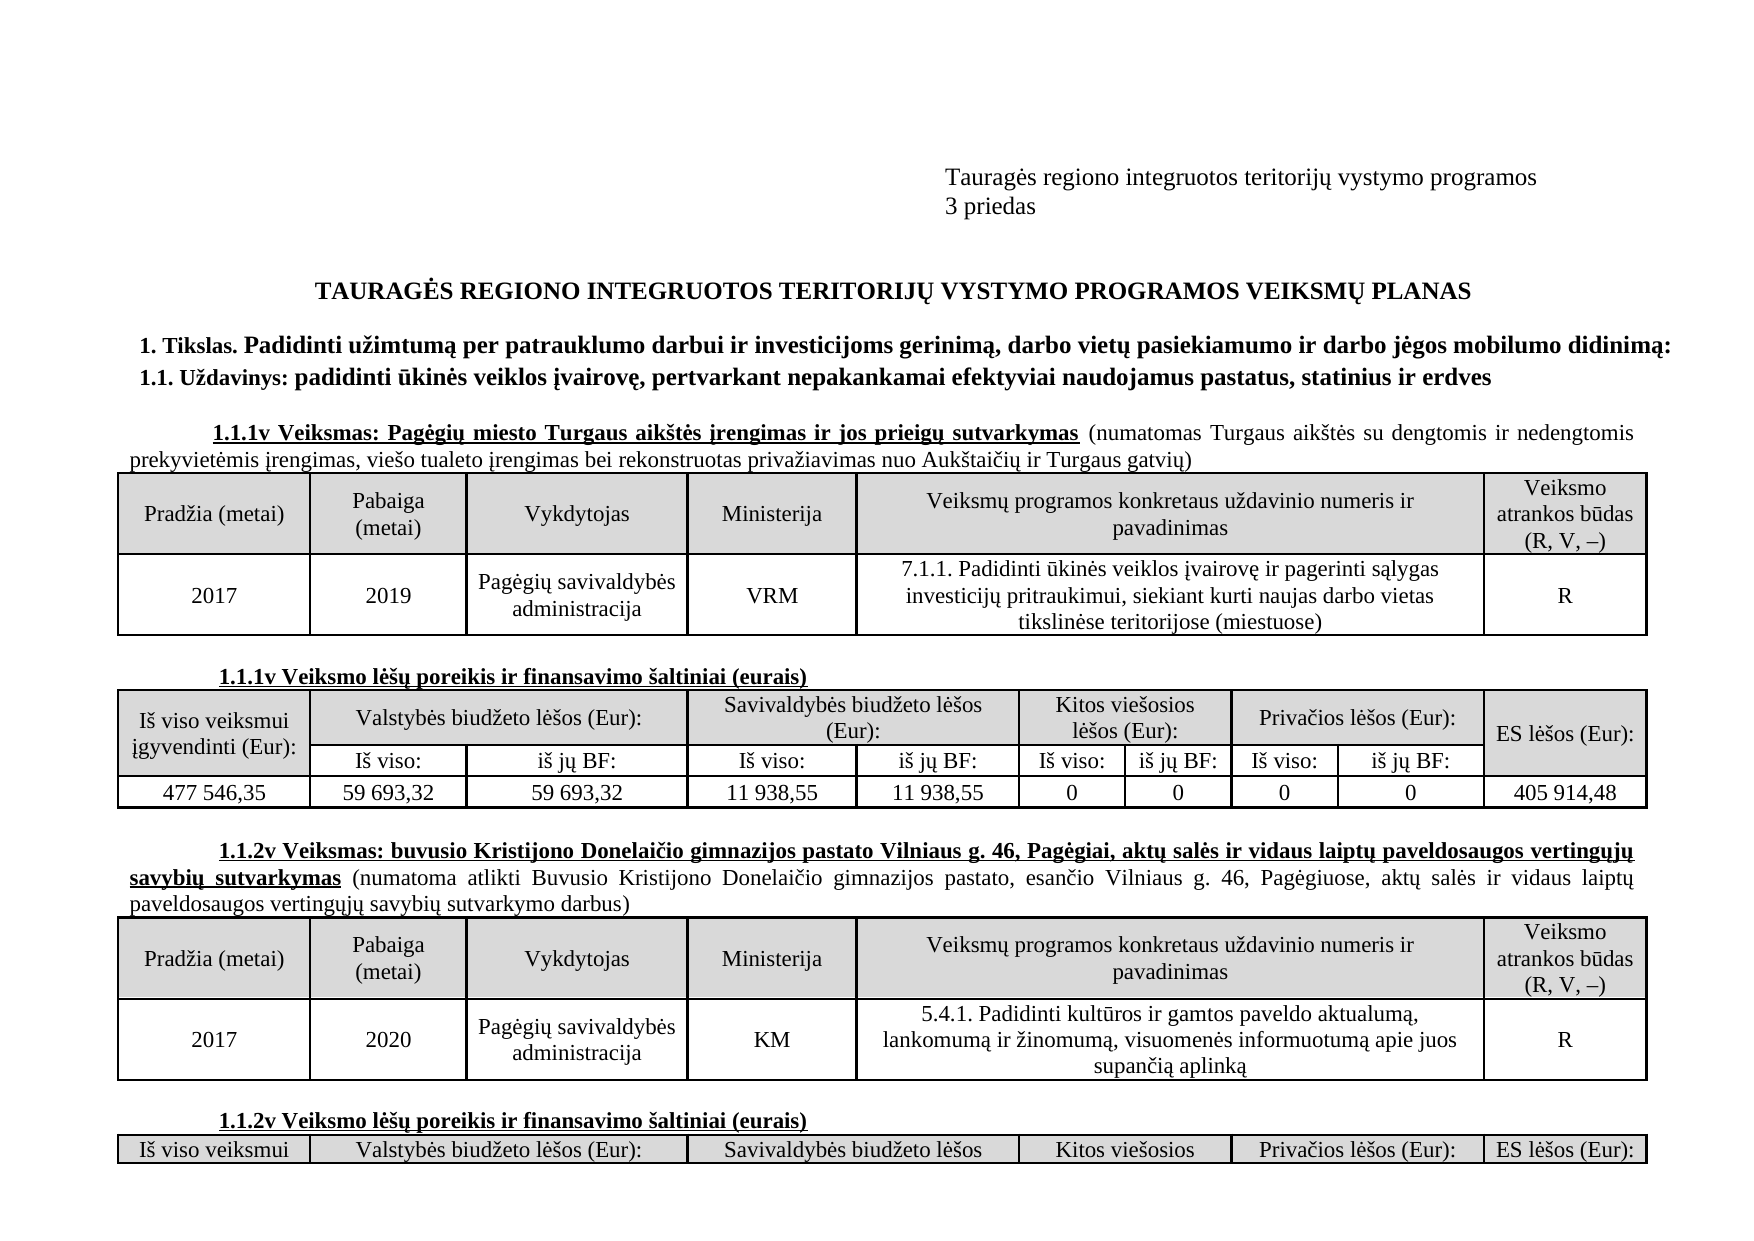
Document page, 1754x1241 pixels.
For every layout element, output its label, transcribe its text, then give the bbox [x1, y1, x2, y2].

table_cell 1.1. Uždavinys: padidinti ūkinės veiklos įvairovę, pertvarkant nepakankamai efektyviai naudojamus pastatus, statinius ir erdves [128, 362, 1754, 393]
table_cell Iš viso: [689, 746, 855, 775]
table_cell Veiksmų programos konkretaus uždavinio numeris ir pavadinimas [858, 474, 1483, 553]
table_cell Vykdytojas [468, 474, 686, 553]
table_header [118, 331, 128, 362]
table_cell Privačios lėšos (Eur): [1233, 691, 1483, 744]
table_cell Savivaldybės biudžeto lėšos (Eur): [689, 691, 1018, 744]
table_cell Ministerija [689, 474, 855, 553]
table_cell Pagėgių savivaldybės administracija [468, 555, 686, 634]
table_cell Valstybės biudžeto lėšos (Eur): [311, 691, 686, 744]
table_cell Valstybės biudžeto lėšos (Eur): [311, 1136, 686, 1162]
table_cell VRM [689, 555, 855, 634]
table_cell Veiksmo atrankos būdas (R, V, –) [1485, 919, 1645, 997]
table_cell iš jų BF: [1126, 746, 1230, 775]
table_cell Veiksmų programos konkretaus uždavinio numeris ir pavadinimas [858, 919, 1483, 997]
table_cell [1648, 472, 1754, 553]
text TAURAGĖS REGIONO INTEGRUOTOS TERITORIJŲ VYSTYMO PROGRAMOS VEIKSMŲ PLANAS [118, 276, 1668, 305]
table_cell [1648, 689, 1754, 744]
table_cell 2020 [311, 1000, 465, 1079]
table_cell 0 [1339, 777, 1483, 806]
table_cell Kitos viešosios lėšos (Eur): [1020, 691, 1230, 744]
table_cell iš jų BF: [1339, 746, 1483, 775]
table_cell Pradžia (metai) [119, 919, 309, 997]
table_cell [1648, 553, 1754, 634]
table_cell Veiksmo atrankos būdas (R, V, –) [1485, 474, 1645, 553]
table_cell KM [689, 1000, 855, 1079]
table_header 1.1.2v Veiksmas: buvusio Kristijono Donelaičio gimnazijos pastato Vilniaus g. 46, Pagėgiai, aktų salės ir vidaus laiptų paveldosaugos vertingųjų savybių sutvarkymas (numatoma atlikti Buvusio Kristijono Donelaičio gimnazijos pastato, esančio Vilniaus g. 46, Pagėgiuose, aktų salės ir vidaus laiptų paveldosaugos vertingųjų savybių sutvarkymo darbus) [118, 837, 1646, 916]
table_cell ES lėšos (Eur): [1485, 1136, 1645, 1162]
table_cell 5.4.1. Padidinti kultūros ir gamtos paveldo aktualumą, lankomumą ir žinomumą, visuomenės informuotumą apie juos supančią aplinką [858, 1000, 1483, 1079]
text 3 priedas [945, 191, 1668, 220]
table_cell [1646, 634, 1754, 689]
table_cell 59 693,32 [311, 777, 465, 806]
table_cell Savivaldybės biudžeto lėšos [689, 1136, 1018, 1162]
table_cell 59 693,32 [468, 777, 686, 806]
table_cell Privačios lėšos (Eur): [1233, 1136, 1483, 1162]
table_cell 1.1.1v Veiksmo lėšų poreikis ir finansavimo šaltiniai (eurais) [118, 636, 1646, 689]
table_cell [1646, 393, 1754, 472]
table_cell 2017 [119, 555, 309, 634]
table_cell Iš viso: [1233, 746, 1337, 775]
table_cell Vykdytojas [468, 919, 686, 997]
table_cell iš jų BF: [858, 746, 1018, 775]
table_cell Iš viso veiksmui [119, 1136, 309, 1162]
table_cell R [1485, 1000, 1645, 1079]
table_cell 2017 [119, 1000, 309, 1079]
table_cell Pabaiga (metai) [311, 919, 465, 997]
table_cell R [1485, 555, 1645, 634]
table_cell [1648, 775, 1754, 806]
table_cell 11 938,55 [858, 777, 1018, 806]
table_cell [118, 362, 128, 393]
table_header 1. Tikslas. Padidinti užimtumą per patrauklumo darbui ir investicijoms gerinimą, darbo vietų pasiekiamumo ir darbo jėgos mobilumo didinimą: [128, 331, 1754, 362]
table_cell 477 546,35 [119, 777, 309, 806]
table_cell 1.1.1v Veiksmas: Pagėgių miesto Turgaus aikštės įrengimas ir jos prieigų sutvarkymas (numatomas Turgaus aikštės su dengtomis ir nedengtomis prekyvietėmis įrengimas, viešo tualeto įrengimas bei rekonstruotas privažiavimas nuo Aukštaičių ir Turgaus gatvių) [118, 393, 1646, 472]
table_cell 2019 [311, 555, 465, 634]
table_cell ES lėšos (Eur): [1485, 691, 1645, 775]
table_cell Iš viso veiksmui įgyvendinti (Eur): [119, 691, 309, 775]
table_cell 0 [1020, 777, 1124, 806]
table_cell [1648, 744, 1754, 775]
table_cell Kitos viešosios [1020, 1136, 1230, 1162]
table_cell 1.1.2v Veiksmo lėšų poreikis ir finansavimo šaltiniai (eurais) [118, 1081, 1646, 1133]
table_cell Iš viso: [311, 746, 465, 775]
table_cell Pradžia (metai) [119, 474, 309, 553]
table_cell Ministerija [689, 919, 855, 997]
table_cell Pabaiga (metai) [311, 474, 465, 553]
table_cell 0 [1233, 777, 1337, 806]
table_cell Iš viso: [1020, 746, 1124, 775]
table_cell Pagėgių savivaldybės administracija [468, 1000, 686, 1079]
table_cell 11 938,55 [689, 777, 855, 806]
table_cell 0 [1126, 777, 1230, 806]
table_cell 405 914,48 [1485, 777, 1645, 806]
table_cell iš jų BF: [468, 746, 686, 775]
text Tauragės regiono integruotos teritorijų vystymo programos [945, 162, 1668, 191]
table_cell 7.1.1. Padidinti ūkinės veiklos įvairovę ir pagerinti sąlygas investicijų pritraukimui, siekiant kurti naujas darbo vietas tikslinėse teritorijose (miestuose) [858, 555, 1483, 634]
